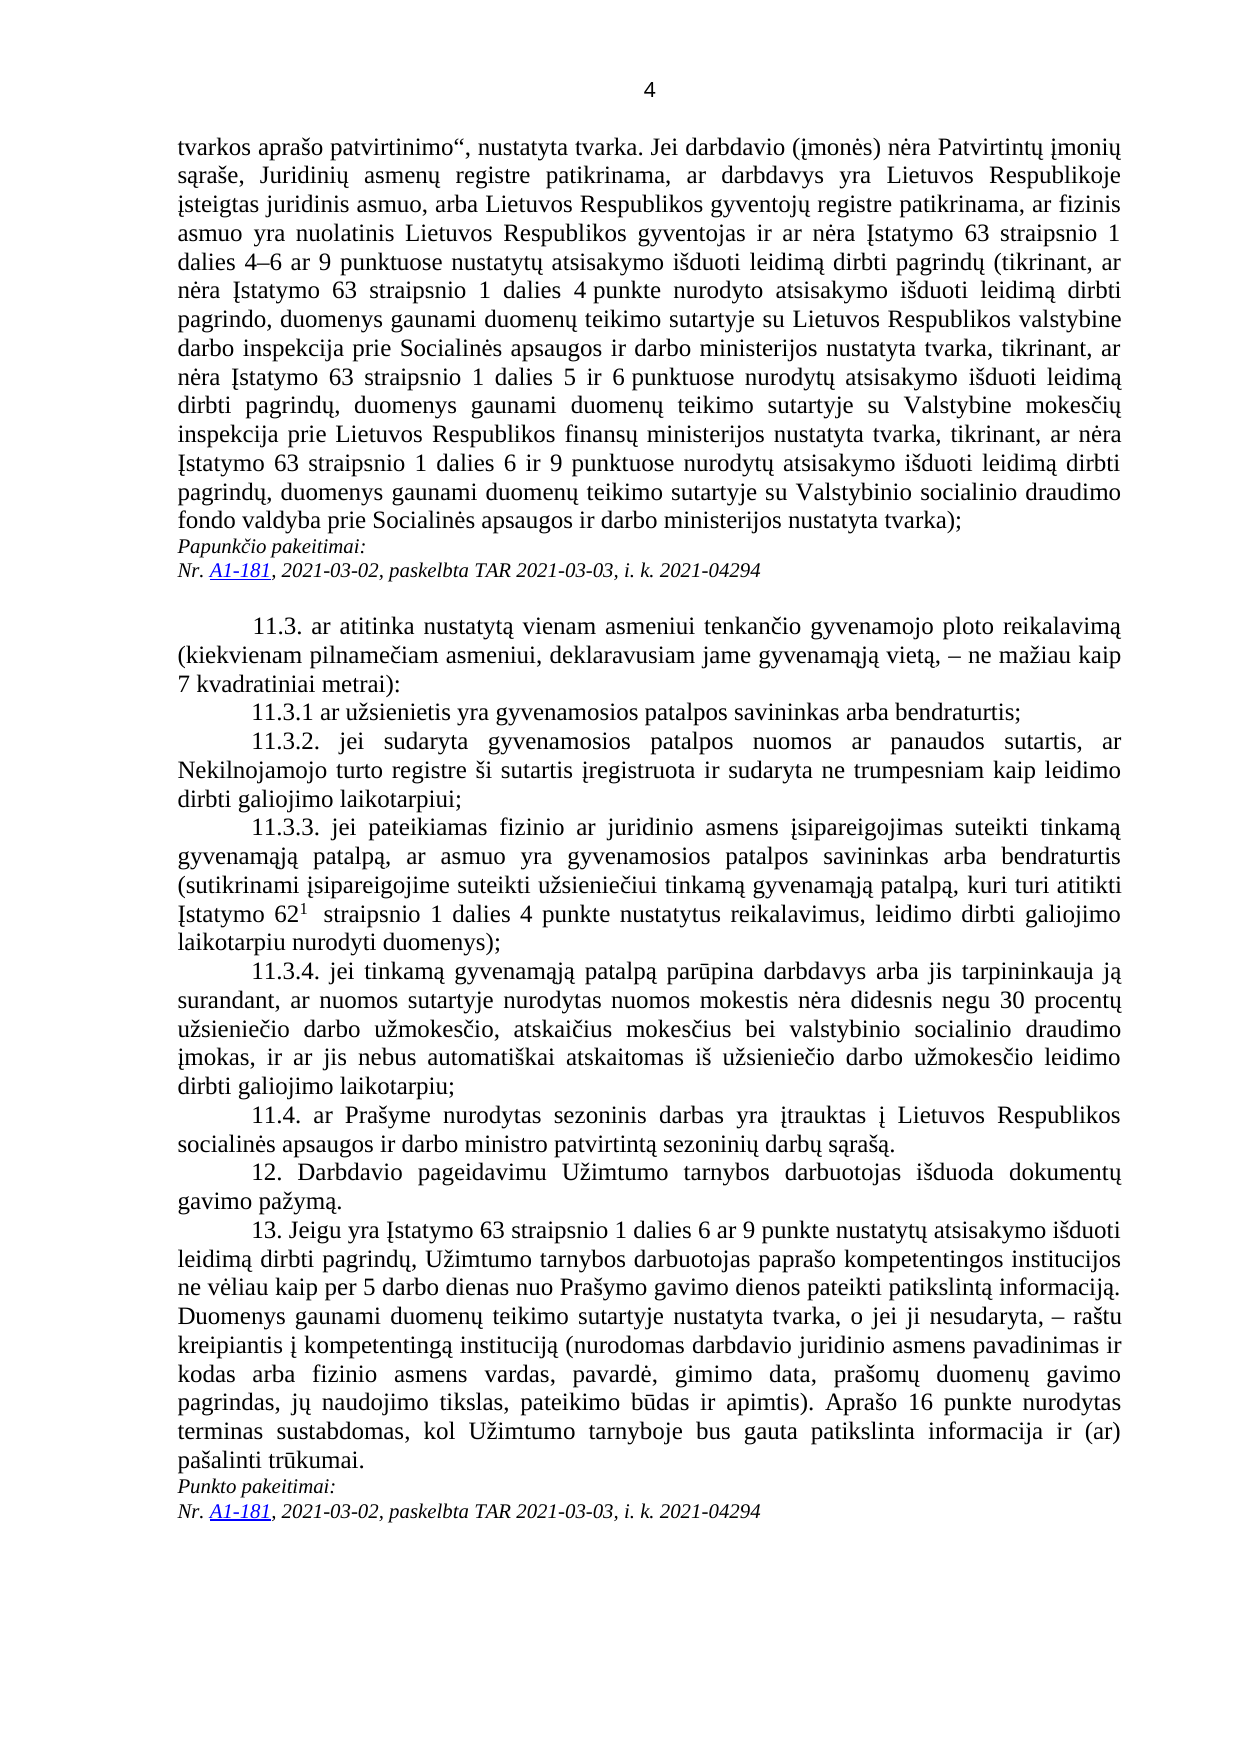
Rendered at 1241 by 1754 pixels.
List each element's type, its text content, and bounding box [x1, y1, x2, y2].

text tvarkos aprašo patvirtinimo“, nustatyta tvarka. Jei darbdavio (įmonės) nėra Patvirtintų įmonių sąraše, Juridinių asmenų registre patikrinama, ar darbdavys yra Lietuvos Respublikoje įsteigtas juridinis asmuo, arba Lietuvos Respublikos gyventojų registre patikrinama, ar fizinis asmuo yra nuolatinis Lietuvos Respublikos gyventojas ir ar nėra Įstatymo 63 straipsnio 1 dalies 4–6 ar 9 punktuose nustatytų atsisakymo išduoti leidimą dirbti pagrindų (tikrinant, ar nėra Įstatymo 63 straipsnio 1 dalies 4 punkte nurodyto atsisakymo išduoti leidimą dirbti pagrindo, duomenys gaunami duomenų teikimo sutartyje su Lietuvos Respublikos valstybine darbo inspekcija prie Socialinės apsaugos ir darbo ministerijos nustatyta tvarka, tikrinant, ar nėra Įstatymo 63 straipsnio 1 dalies 5 ir 6 punktuose nurodytų atsisakymo išduoti leidimą dirbti pagrindų, duomenys gaunami duomenų teikimo sutartyje su Valstybine mokesčių inspekcija prie Lietuvos Respublikos finansų ministerijos nustatyta tvarka, tikrinant, ar nėra Įstatymo 63 straipsnio 1 dalies 6 ir 9 punktuose nurodytų atsisakymo išduoti leidimą dirbti pagrindų, duomenys gaunami duomenų teikimo sutartyje su Valstybinio socialinio draudimo fondo valdyba prie Socialinės apsaugos ir darbo ministerijos nustatyta tvarka); [177, 132, 1122, 534]
text 12. Darbdavio pageidavimu Užimtumo tarnybos darbuotojas išduoda dokumentų gavimo pažymą. [177, 1157, 1122, 1215]
text 11.3.4. jei tinkamą gyvenamąją patalpą parūpina darbdavys arba jis tarpininkauja ją surandant, ar nuomos sutartyje nurodytas nuomos mokestis nėra didesnis negu 30 procentų užsieniečio darbo užmokesčio, atskaičius mokesčius bei valstybinio socialinio draudimo įmokas, ir ar jis nebus automatiškai atskaitomas iš užsieniečio darbo užmokesčio leidimo dirbti galiojimo laikotarpiu; [177, 956, 1122, 1100]
text 11.3.3. jei pateikiamas fizinio ar juridinio asmens įsipareigojimas suteikti tinkamą gyvenamąją patalpą, ar asmuo yra gyvenamosios patalpos savininkas arba bendraturtis (sutikrinami įsipareigojime suteikti užsieniečiui tinkamą gyvenamąją patalpą, kuri turi atitikti Įstatymo 621 straipsnio 1 dalies 4 punkte nustatytus reikalavimus, leidimo dirbti galiojimo laikotarpiu nurodyti duomenys); [177, 812, 1122, 956]
text Punkto pakeitimai: [177, 1474, 1122, 1498]
text 13. Jeigu yra Įstatymo 63 straipsnio 1 dalies 6 ar 9 punkte nustatytų atsisakymo išduoti leidimą dirbti pagrindų, Užimtumo tarnybos darbuotojas paprašo kompetentingos institucijos ne vėliau kaip per 5 darbo dienas nuo Prašymo gavimo dienos pateikti patikslintą informaciją. Duomenys gaunami duomenų teikimo sutartyje nustatyta tvarka, o jei ji nesudaryta, ‒ raštu kreipiantis į kompetentingą instituciją (nurodomas darbdavio juridinio asmens pavadinimas ir kodas arba fizinio asmens vardas, pavardė, gimimo data, prašomų duomenų gavimo pagrindas, jų naudojimo tikslas, pateikimo būdas ir apimtis). Aprašo 16 punkte nurodytas terminas sustabdomas, kol Užimtumo tarnyboje bus gauta patikslinta informacija ir (ar) pašalinti trūkumai. [177, 1215, 1122, 1474]
text Nr. A1-181, 2021-03-02, paskelbta TAR 2021-03-03, i. k. 2021-04294 [177, 558, 1122, 582]
text 11.3. ar atitinka nustatytą vienam asmeniui tenkančio gyvenamojo ploto reikalavimą (kiekvienam pilnamečiam asmeniui, deklaravusiam jame gyvenamąją vietą, – ne mažiau kaip 7 kvadratiniai metrai): [177, 611, 1122, 697]
text Papunkčio pakeitimai: [177, 534, 1122, 558]
text Nr. A1-181, 2021-03-02, paskelbta TAR 2021-03-03, i. k. 2021-04294 [177, 1498, 1122, 1523]
text 11.3.2. jei sudaryta gyvenamosios patalpos nuomos ar panaudos sutartis, ar Nekilnojamojo turto registre ši sutartis įregistruota ir sudaryta ne trumpesniam kaip leidimo dirbti galiojimo laikotarpiui; [177, 726, 1122, 812]
text 11.3.1 ar užsienietis yra gyvenamosios patalpos savininkas arba bendraturtis; [177, 697, 1122, 726]
text 11.4. ar Prašyme nurodytas sezoninis darbas yra įtrauktas į Lietuvos Respublikos socialinės apsaugos ir darbo ministro patvirtintą sezoninių darbų sąrašą. [177, 1100, 1122, 1157]
